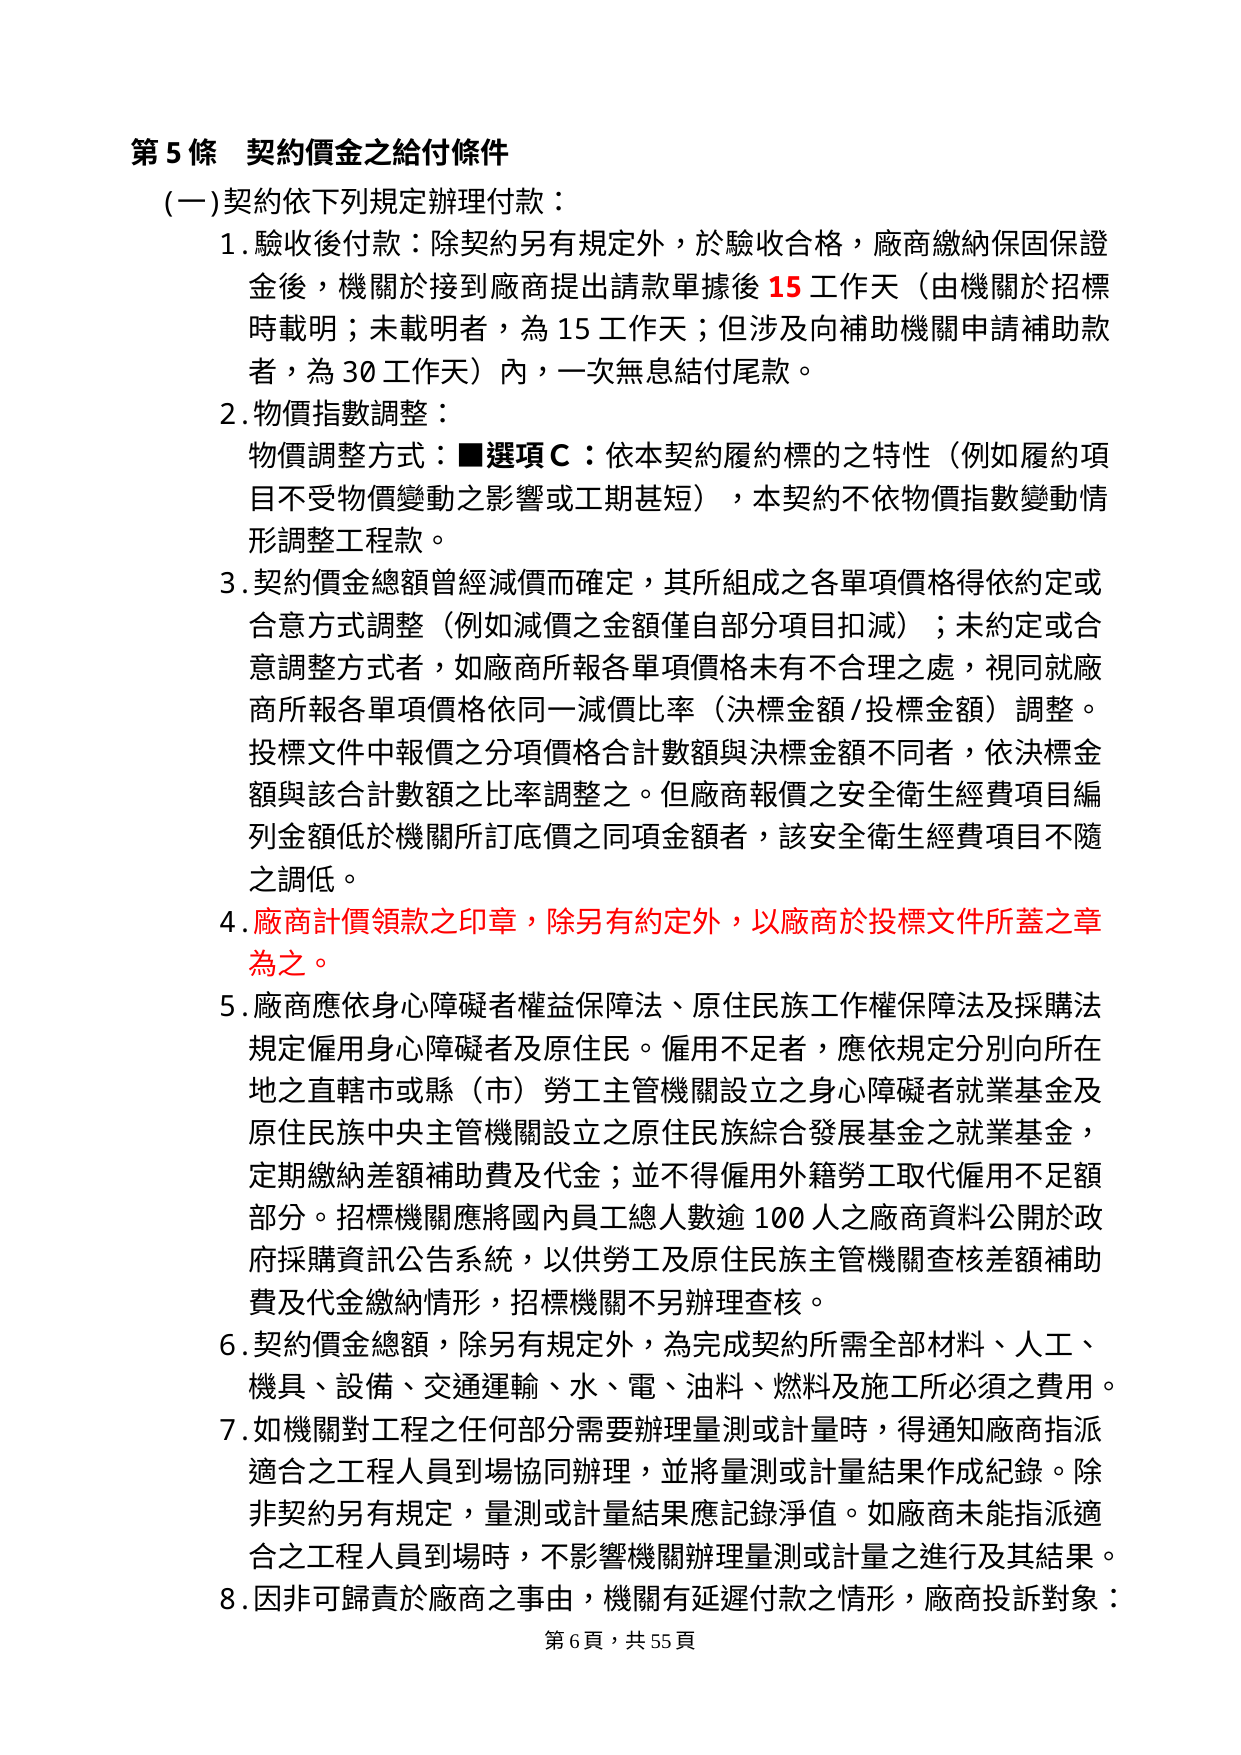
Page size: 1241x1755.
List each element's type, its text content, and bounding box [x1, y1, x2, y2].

text 8.因非可歸責於廠商之事由，機關有延遲付款之情形，廠商投訴對象： [218, 1576, 1108, 1618]
text 7.如機關對工程之任何部分需要辦理量測或計量時，得通知廠商指派適合之工程人員到場協同辦理，並將量測或計量結果作成紀錄。除非契約另有規定，量測或計量結果應記錄淨值。如廠商未能指派適合之工程人員到場時，不影響機關辦理量測或計量之進行及其結果。 [218, 1406, 1104, 1576]
text 4.廠商計價領款之印章，除另有約定外，以廠商於投標文件所蓋之章為之。 [218, 898, 1104, 983]
text 2.物價指數調整： [218, 391, 1108, 433]
text 物價調整方式：■選項Ｃ：依本契約履約標的之特性（例如履約項目不受物價變動之影響或工期甚短），本契約不依物價指數變動情形調整工程款。 [248, 433, 1110, 560]
text 6.契約價金總額，除另有規定外，為完成契約所需全部材料、人工、機具、設備、交通運輸、水、電、油料、燃料及施工所必須之費用。 [218, 1322, 1104, 1406]
text 5.廠商應依身心障礙者權益保障法、原住民族工作權保障法及採購法規定僱用身心障礙者及原住民。僱用不足者，應依規定分別向所在地之直轄市或縣（市）勞工主管機關設立之身心障礙者就業基金及原住民族中央主管機關設立之原住民族綜合發展基金之就業基金，定期繳納差額補助費及代金；並不得僱用外籍勞工取代僱用不足額部分。招標機關應將國內員工總人數逾100人之廠商資料公開於政府採購資訊公告系統，以供勞工及原住民族主管機關查核差額補助費及代金繳納情形，招標機關不另辦理查核。 [218, 983, 1104, 1322]
text 3.契約價金總額曾經減價而確定，其所組成之各單項價格得依約定或合意方式調整（例如減價之金額僅自部分項目扣減）；未約定或合意調整方式者，如廠商所報各單項價格未有不合理之處，視同就廠商所報各單項價格依同一減價比率（決標金額/投標金額）調整。投標文件中報價之分項價格合計數額與決標金額不同者，依決標金額與該合計數額之比率調整之。但廠商報價之安全衛生經費項目編列金額低於機關所訂底價之同項金額者，該安全衛生經費項目不隨之調低。 [218, 560, 1104, 898]
text 第5條 契約價金之給付條件 [130, 130, 1110, 172]
text (一)契約依下列規定辦理付款： [159, 178, 1110, 221]
text 1.驗收後付款：除契約另有規定外，於驗收合格，廠商繳納保固保證金後，機關於接到廠商提出請款單據後15工作天（由機關於招標時載明；未載明者，為15工作天；但涉及向補助機關申請補助款者，為30工作天）內，一次無息結付尾款。 [218, 221, 1110, 391]
